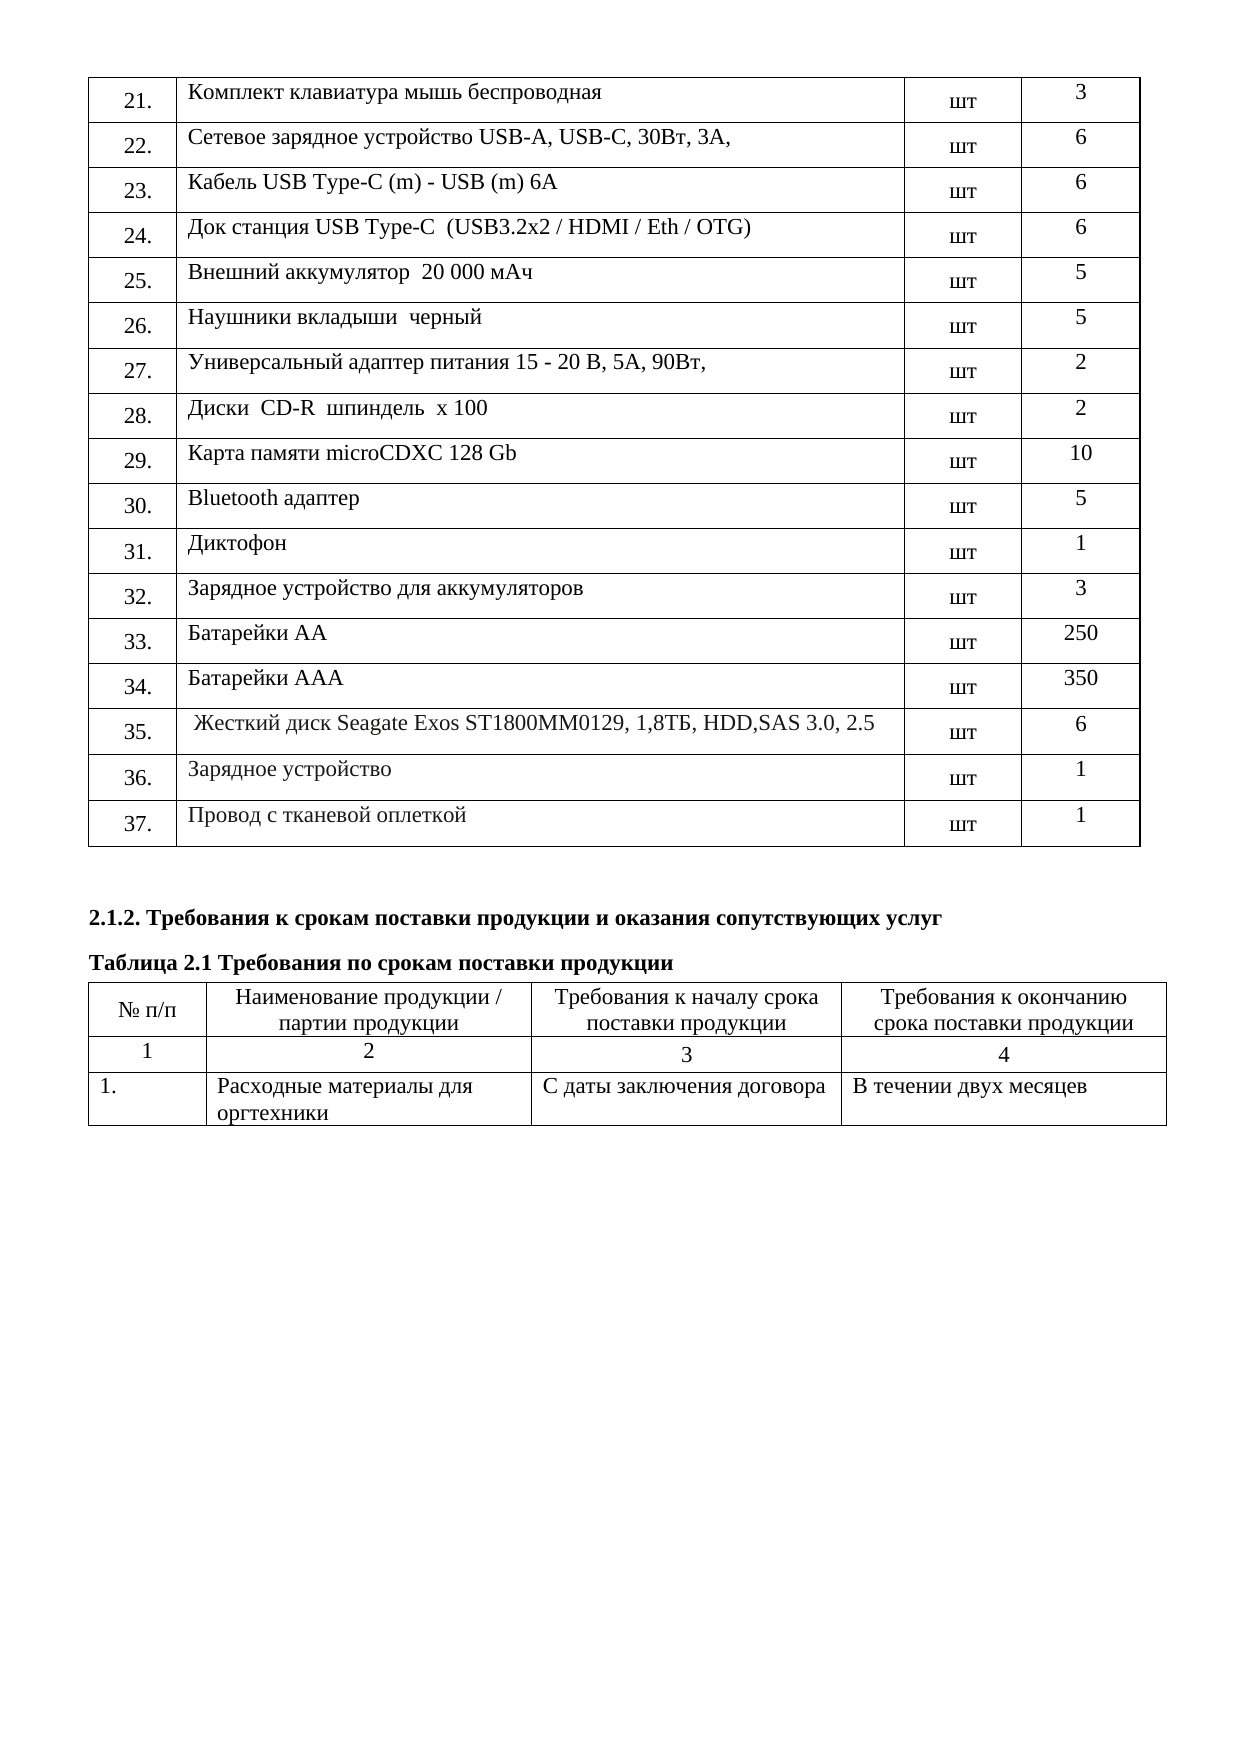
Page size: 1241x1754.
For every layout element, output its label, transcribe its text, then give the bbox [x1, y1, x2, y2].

table_cell Bluetooth адаптер [177, 484, 904, 528]
table_cell [89, 801, 176, 846]
table_cell 1 [1022, 529, 1139, 573]
table_cell 3 [1022, 78, 1139, 122]
table_cell 1 [89, 1037, 206, 1072]
table_cell 3 [1022, 574, 1139, 618]
table_cell Расходные материалы для оргтехники [207, 1073, 531, 1125]
subtitle Таблица 2.1 Требования по срокам поставки продукции [89, 949, 1152, 976]
table_cell 2 [207, 1037, 531, 1072]
table_cell [89, 394, 176, 438]
table_cell [89, 439, 176, 483]
table_cell [89, 664, 176, 708]
table_cell 250 [1022, 619, 1139, 663]
table_cell Сетевое зарядное устройство USB-A, USB-C, 30Вт, 3A, [177, 123, 904, 167]
table_cell шт [905, 664, 1021, 708]
table_cell шт [905, 529, 1021, 573]
table_cell Диски CD-R шпиндель х 100 [177, 394, 904, 438]
table_cell 6 [1022, 213, 1139, 257]
table_cell 6 [1022, 709, 1139, 754]
table_cell Зарядное устройство [177, 755, 904, 800]
table_cell 2 [1022, 349, 1139, 392]
table_cell [89, 213, 176, 257]
table_cell шт [905, 801, 1021, 846]
table_cell шт [905, 755, 1021, 800]
table_cell Внешний аккумулятор 20 000 мAч [177, 258, 904, 302]
table_cell [89, 349, 176, 392]
table_cell 1 [1022, 755, 1139, 800]
table_cell 6 [1022, 168, 1139, 212]
table_cell [89, 574, 176, 618]
table_cell шт [905, 168, 1021, 212]
table_cell 2 [1022, 394, 1139, 438]
table_cell Провод с тканевой оплеткой [177, 801, 904, 846]
table_cell шт [905, 439, 1021, 483]
table_cell шт [905, 394, 1021, 438]
table_cell [89, 123, 176, 167]
table_cell [89, 303, 176, 347]
table_cell Комплект клавиатура мышь беспроводная [177, 78, 904, 122]
table_cell 5 [1022, 258, 1139, 302]
table_cell Наушники вкладыши черный [177, 303, 904, 347]
table_cell Кабель USB Type-C (m) - USB (m) 6А [177, 168, 904, 212]
table_cell [89, 484, 176, 528]
table_header Требования к окончанию срока поставки продукции [842, 983, 1166, 1036]
table_cell С даты заключения договора [532, 1073, 841, 1125]
table_cell Карта памяти microCDXC 128 Gb [177, 439, 904, 483]
table_cell 350 [1022, 664, 1139, 708]
table_header Наименование продукции / партии продукции [207, 983, 531, 1036]
table_cell 6 [1022, 123, 1139, 167]
table_cell [89, 529, 176, 573]
table_cell Док станция USB Type-C (USB3.2x2 / HDMI / Eth / OTG) [177, 213, 904, 257]
table_cell шт [905, 574, 1021, 618]
table_cell [89, 168, 176, 212]
table_cell шт [905, 619, 1021, 663]
table_cell Зарядное устройство для аккумуляторов [177, 574, 904, 618]
table_cell [89, 619, 176, 663]
table_cell Жесткий диск Seagate Exos ST1800MM0129, 1,8TБ, HDD,SAS 3.0, 2.5 [177, 709, 904, 754]
table_cell [89, 1073, 206, 1125]
table_cell [89, 258, 176, 302]
table_cell 1 [1022, 801, 1139, 846]
table_cell шт [905, 213, 1021, 257]
table_cell [89, 78, 176, 122]
table_cell Батарейки ААА [177, 664, 904, 708]
table_cell 5 [1022, 484, 1139, 528]
table_cell шт [905, 78, 1021, 122]
table_cell шт [905, 123, 1021, 167]
table_cell 4 [842, 1037, 1166, 1072]
subtitle 2.1.2. Требования к срокам поставки продукции и оказания сопутствующих услуг [89, 904, 1152, 931]
table_cell Универсальный адаптер питания 15 - 20 В, 5A, 90Вт, [177, 349, 904, 392]
table_cell В течении двух месяцев [842, 1073, 1166, 1125]
table_cell шт [905, 258, 1021, 302]
table_cell шт [905, 349, 1021, 392]
table_cell шт [905, 303, 1021, 347]
table_cell [89, 755, 176, 800]
table_cell [89, 709, 176, 754]
table_cell шт [905, 709, 1021, 754]
table_header № п/п [89, 983, 206, 1036]
table_cell Батарейки АА [177, 619, 904, 663]
table_cell 10 [1022, 439, 1139, 483]
table_header Требования к началу срока поставки продукции [532, 983, 841, 1036]
table_cell Диктофон [177, 529, 904, 573]
table_cell шт [905, 484, 1021, 528]
table_cell 3 [532, 1037, 841, 1072]
table_cell 5 [1022, 303, 1139, 347]
